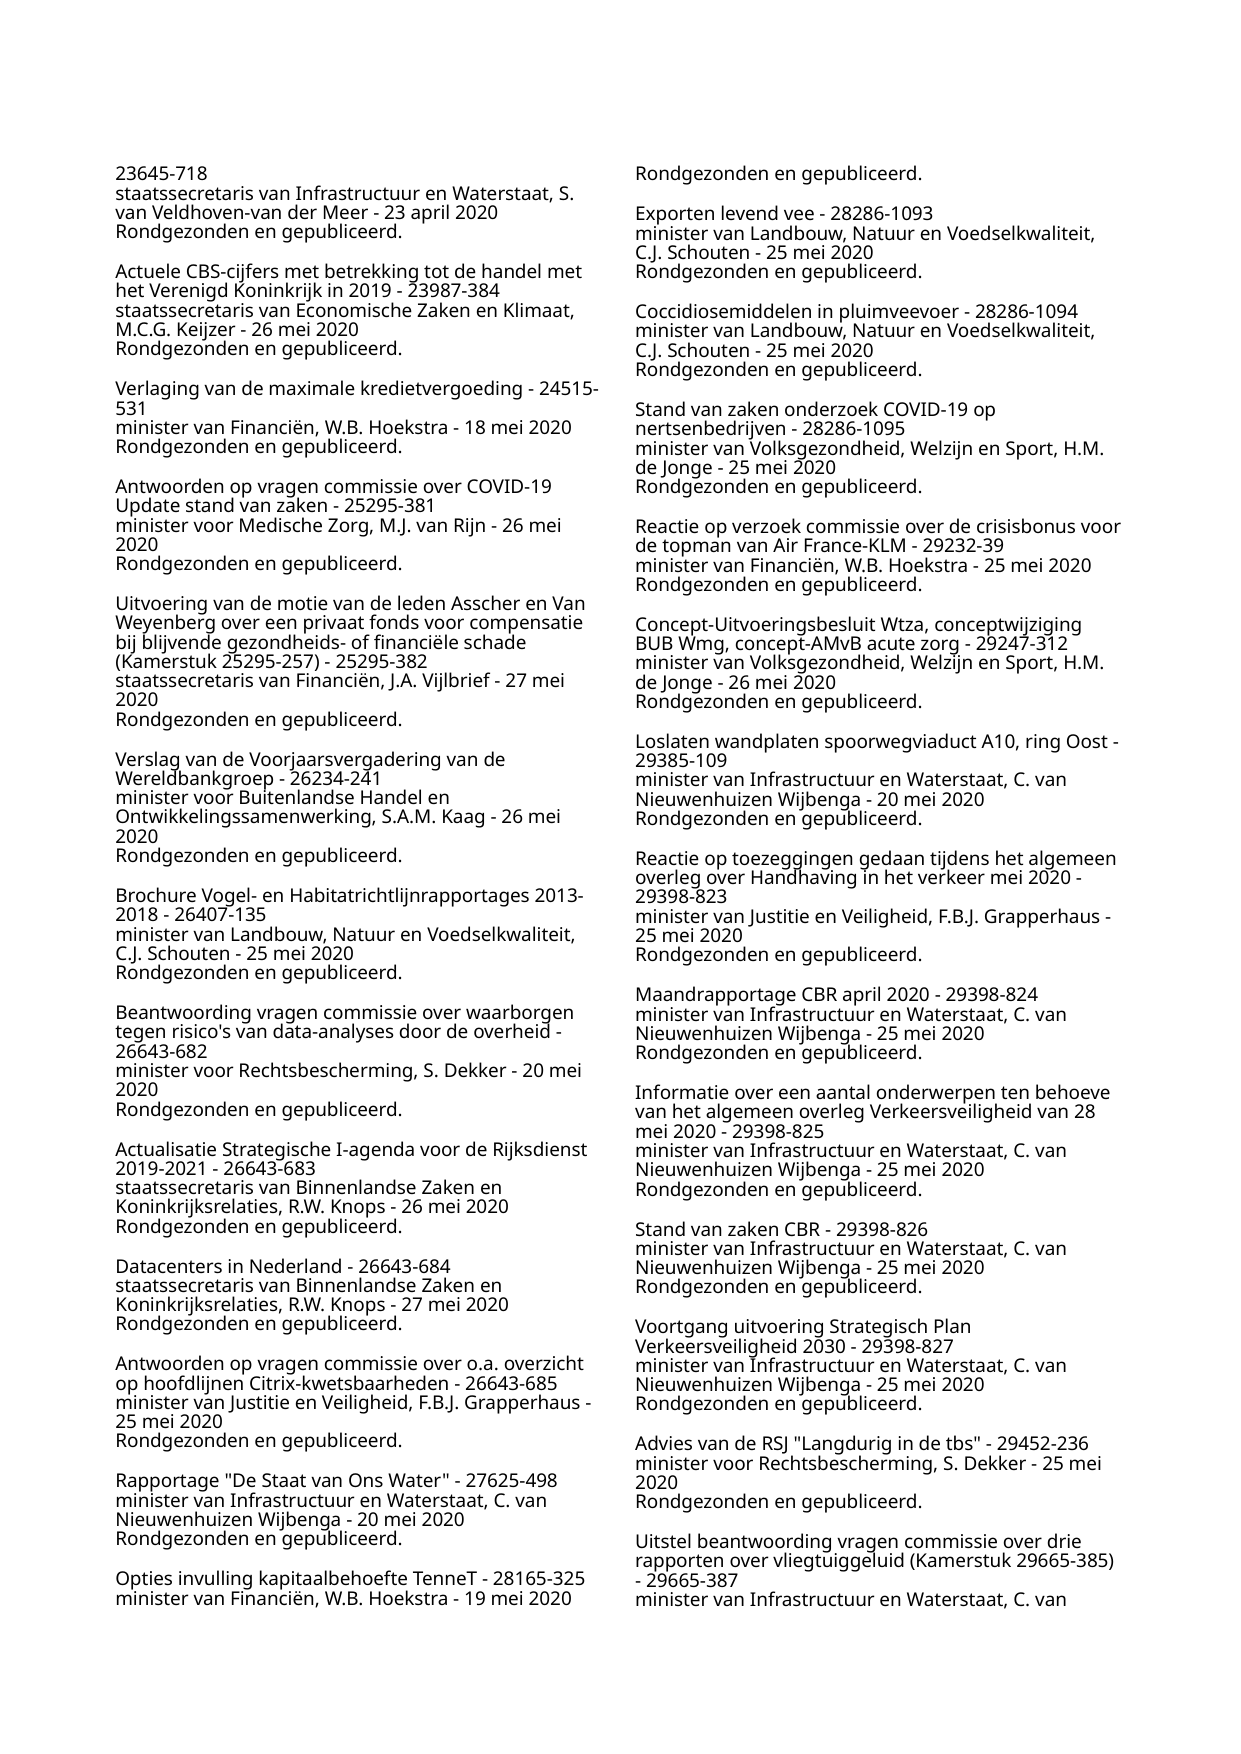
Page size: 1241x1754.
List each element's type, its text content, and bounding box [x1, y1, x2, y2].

text Coccidiosemiddelen in pluimveevoer - 28286-1094 [635, 303, 1125, 322]
text minister van Landbouw, Natuur en Voedselkwaliteit, C.J. Schouten - 25 mei 2020 [635, 322, 1125, 361]
text minister van Landbouw, Natuur en Voedselkwaliteit, C.J. Schouten - 25 mei 2020 [635, 224, 1125, 263]
text Rondgezonden en gepubliceerd. [115, 1530, 605, 1549]
text staatssecretaris van Infrastructuur en Waterstaat, S. van Veldhoven-van der Meer - 23 april 2020 [115, 184, 605, 223]
text minister van Infrastructuur en Waterstaat, C. van Nieuwenhuizen Wijbenga - 25 mei 2020 [635, 1006, 1125, 1044]
text minister van Infrastructuur en Waterstaat, C. van Nieuwenhuizen Wijbenga - 25 mei 2020 [635, 1357, 1125, 1395]
text Advies van de RSJ "Langdurig in de tbs" - 29452-236 [635, 1435, 1125, 1455]
text minister van Volksgezondheid, Welzijn en Sport, H.M. de Jonge - 25 mei 2020 [635, 439, 1125, 478]
text minister van Justitie en Veiligheid, F.B.J. Grapperhaus - 25 mei 2020 [635, 908, 1125, 946]
text Rondgezonden en gepubliceerd. [115, 223, 605, 242]
text Voortgang uitvoering Strategisch Plan Verkeersveiligheid 2030 - 29398-827 [635, 1318, 1125, 1357]
text minister voor Medische Zorg, M.J. van Rijn - 26 mei 2020 [115, 517, 605, 555]
text staatssecretaris van Binnenlandse Zaken en Koninkrijksrelaties, R.W. Knops - 27 mei 2020 [115, 1277, 605, 1315]
text Uitvoering van de motie van de leden Asscher en Van Weyenberg over een privaat fonds voor compensatie bij blijvende gezondheids- of financiële schade (Kamerstuk 25295-257) - 25295-382 [115, 595, 605, 672]
text Reactie op verzoek commissie over de crisisbonus voor de topman van Air France-KLM - 29232-39 [635, 518, 1125, 557]
text Rondgezonden en gepubliceerd. [115, 847, 605, 866]
text minister van Financiën, W.B. Hoekstra - 25 mei 2020 [635, 557, 1125, 576]
text Rondgezonden en gepubliceerd. [115, 438, 605, 457]
text Rondgezonden en gepubliceerd. [635, 946, 1125, 966]
text minister van Financiën, W.B. Hoekstra - 19 mei 2020 [115, 1589, 605, 1609]
text Rondgezonden en gepubliceerd. [635, 1044, 1125, 1063]
text Rondgezonden en gepubliceerd. [635, 576, 1125, 595]
text Rondgezonden en gepubliceerd. [635, 361, 1125, 380]
text Rondgezonden en gepubliceerd. [635, 693, 1125, 712]
text minister van Infrastructuur en Waterstaat, C. van Nieuwenhuizen Wijbenga - 20 mei 2020 [115, 1492, 605, 1530]
text Stand van zaken CBR - 29398-826 [635, 1221, 1125, 1240]
text Rondgezonden en gepubliceerd. [115, 1218, 605, 1237]
text - 23645-718 [115, 165, 605, 184]
text Concept-Uitvoeringsbesluit Wtza, conceptwijziging BUB Wmg, concept-AMvB acute zorg - 29247-312 [635, 616, 1125, 654]
text Actuele CBS-cijfers met betrekking tot de handel met het Verenigd Koninkrijk in 2019 - 23987-384 [115, 263, 605, 302]
text minister voor Rechtsbescherming, S. Dekker - 25 mei 2020 [635, 1455, 1125, 1493]
text minister van Landbouw, Natuur en Voedselkwaliteit, C.J. Schouten - 25 mei 2020 [115, 926, 605, 964]
text Antwoorden op vragen commissie over COVID-19 Update stand van zaken - 25295-381 [115, 478, 605, 517]
text Opties invulling kapitaalbehoefte TenneT - 28165-325 [115, 1570, 605, 1589]
text minister voor Rechtsbescherming, S. Dekker - 20 mei 2020 [115, 1062, 605, 1101]
text minister van Infrastructuur en Waterstaat, C. van Nieuwenhuizen Wijbenga - 25 mei 2020 [635, 1240, 1125, 1278]
text Rapportage "De Staat van Ons Water" - 27625-498 [115, 1472, 605, 1492]
text Rondgezonden en gepubliceerd. [635, 478, 1125, 497]
text Uitstel beantwoording vragen commissie over drie rapporten over vliegtuiggeluid (Kamerstuk 29665-385) - 29665-387 [635, 1533, 1125, 1591]
text Rondgezonden en gepubliceerd. [635, 165, 1125, 184]
text Rondgezonden en gepubliceerd. [115, 1101, 605, 1120]
text Rondgezonden en gepubliceerd. [115, 1315, 605, 1335]
text Verlaging van de maximale kredietvergoeding - 24515-531 [115, 380, 605, 419]
text Actualisatie Strategische I-agenda voor de Rijksdienst 2019-2021 - 26643-683 [115, 1141, 605, 1179]
text Datacenters in Nederland - 26643-684 [115, 1258, 605, 1277]
text Rondgezonden en gepubliceerd. [635, 1493, 1125, 1512]
text Rondgezonden en gepubliceerd. [635, 263, 1125, 282]
text minister van Volksgezondheid, Welzijn en Sport, H.M. de Jonge - 26 mei 2020 [635, 654, 1125, 693]
text minister van Infrastructuur en Waterstaat, C. van [635, 1591, 1125, 1610]
text staatssecretaris van Financiën, J.A. Vijlbrief - 27 mei 2020 [115, 672, 605, 711]
text Informatie over een aantal onderwerpen ten behoeve van het algemeen overleg Verkeersveiligheid van 28 mei 2020 - 29398-825 [635, 1084, 1125, 1142]
text Rondgezonden en gepubliceerd. [115, 964, 605, 983]
text Rondgezonden en gepubliceerd. [115, 340, 605, 359]
text minister voor Buitenlandse Handel en Ontwikkelingssamenwerking, S.A.M. Kaag - 26 mei 2020 [115, 789, 605, 847]
text minister van Infrastructuur en Waterstaat, C. van Nieuwenhuizen Wijbenga - 20 mei 2020 [635, 771, 1125, 810]
text minister van Financiën, W.B. Hoekstra - 18 mei 2020 [115, 419, 605, 438]
text Brochure Vogel- en Habitatrichtlijnrapportages 2013-2018 - 26407-135 [115, 887, 605, 926]
text Loslaten wandplaten spoorwegviaduct A10, ring Oost - 29385-109 [635, 733, 1125, 771]
text Rondgezonden en gepubliceerd. [635, 1278, 1125, 1298]
text Rondgezonden en gepubliceerd. [635, 1181, 1125, 1200]
text staatssecretaris van Economische Zaken en Klimaat, M.C.G. Keijzer - 26 mei 2020 [115, 302, 605, 340]
text Rondgezonden en gepubliceerd. [115, 711, 605, 730]
text Rondgezonden en gepubliceerd. [115, 555, 605, 574]
text Beantwoording vragen commissie over waarborgen tegen risico's van data-analyses door de overheid - 26643-682 [115, 1004, 605, 1062]
text Rondgezonden en gepubliceerd. [635, 1395, 1125, 1415]
text Maandrapportage CBR april 2020 - 29398-824 [635, 986, 1125, 1006]
text Exporten levend vee - 28286-1093 [635, 205, 1125, 224]
text Rondgezonden en gepubliceerd. [635, 810, 1125, 829]
text minister van Infrastructuur en Waterstaat, C. van Nieuwenhuizen Wijbenga - 25 mei 2020 [635, 1142, 1125, 1181]
text Antwoorden op vragen commissie over o.a. overzicht op hoofdlijnen Citrix-kwetsbaarheden - 26643-685 [115, 1355, 605, 1394]
text minister van Justitie en Veiligheid, F.B.J. Grapperhaus - 25 mei 2020 [115, 1394, 605, 1432]
text staatssecretaris van Binnenlandse Zaken en Koninkrijksrelaties, R.W. Knops - 26 mei 2020 [115, 1179, 605, 1218]
text Stand van zaken onderzoek COVID-19 op nertsenbedrijven - 28286-1095 [635, 401, 1125, 439]
text Reactie op toezeggingen gedaan tijdens het algemeen overleg over Handhaving in het verkeer mei 2020 - 29398-823 [635, 850, 1125, 908]
text Verslag van de Voorjaarsvergadering van de Wereldbankgroep - 26234-241 [115, 751, 605, 789]
text Rondgezonden en gepubliceerd. [115, 1432, 605, 1452]
